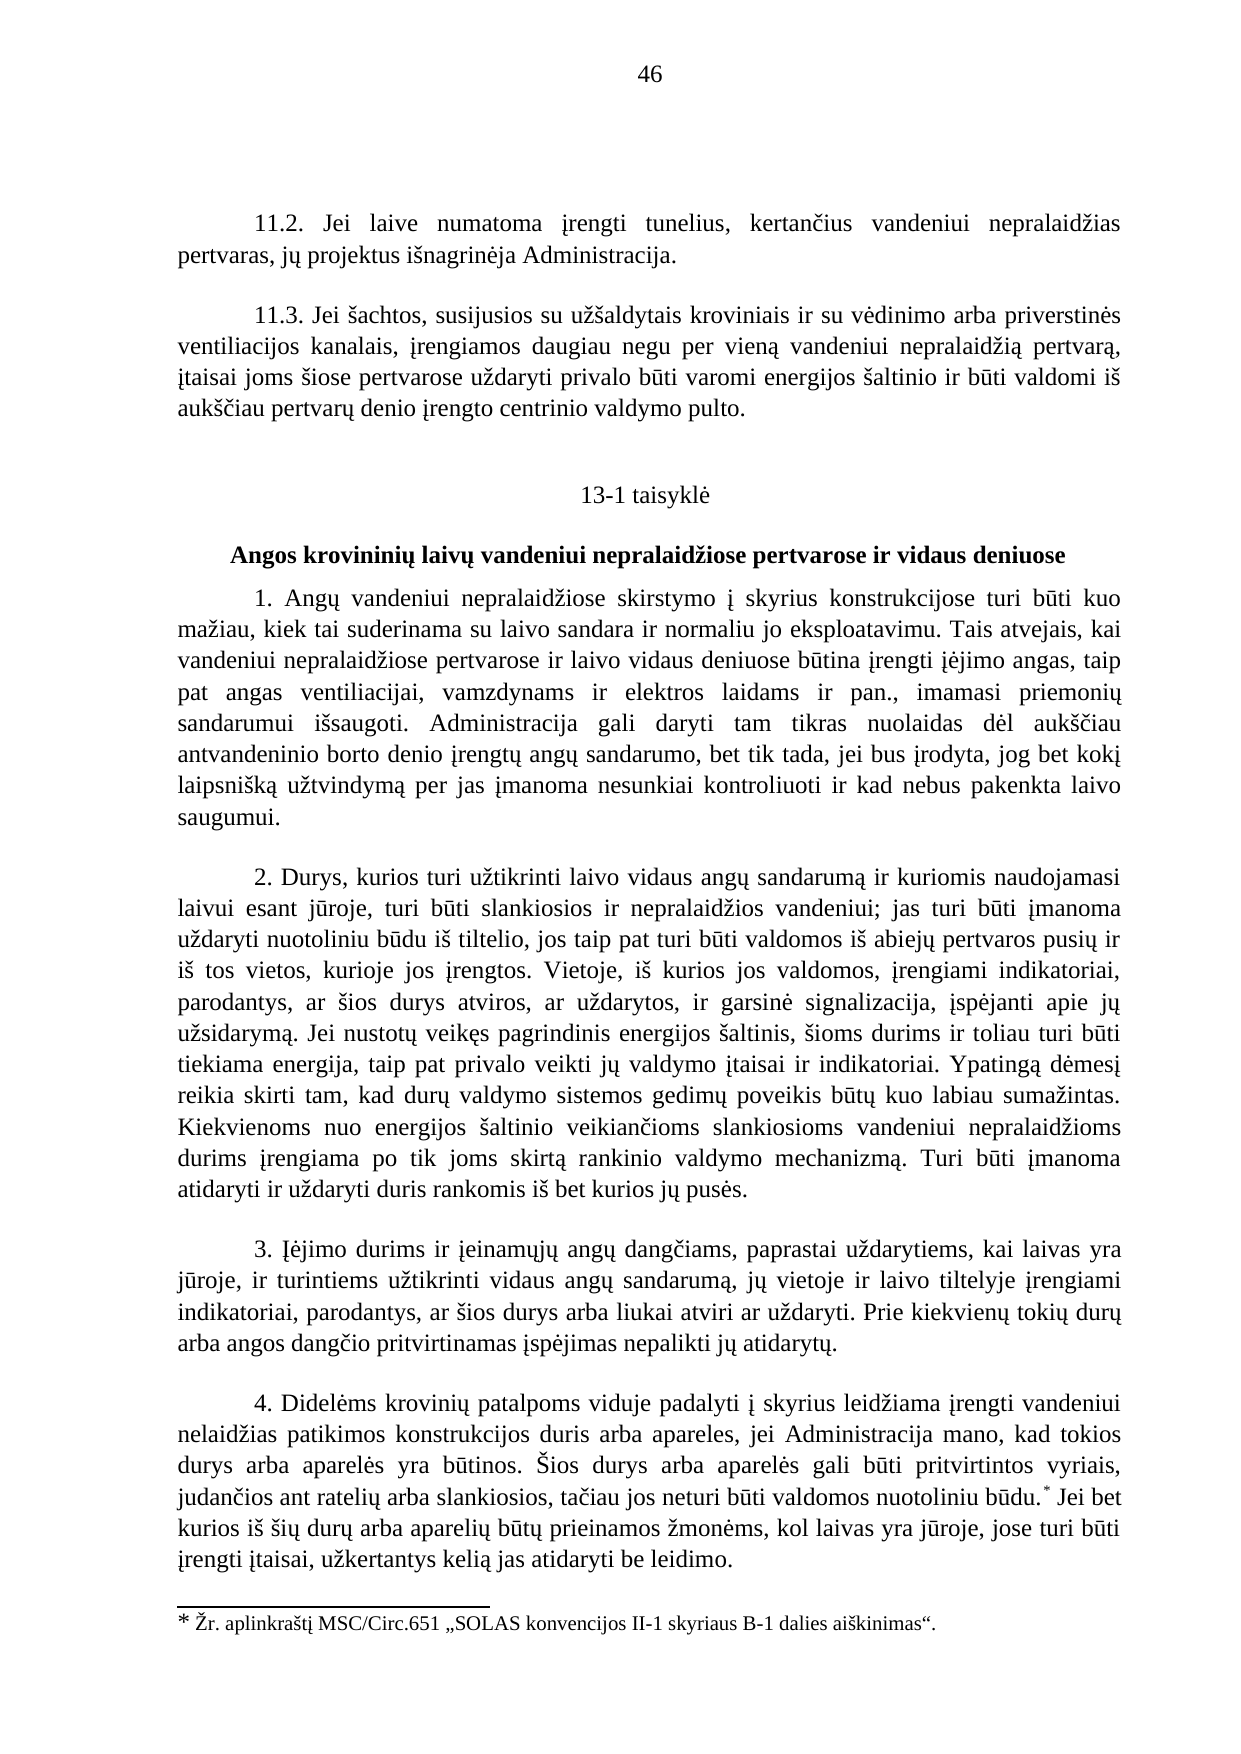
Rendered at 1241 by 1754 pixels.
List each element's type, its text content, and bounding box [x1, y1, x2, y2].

text Angos krovininių laivų vandeniui nepralaidžiose pertvarose ir vidaus deniuose [177, 537, 1119, 569]
text 11.2. Jei laive numatoma įrengti tunelius, kertančius vandeniui nepralaidžias pertvaras, jų projektus išnagrinėja Administracija. [177, 206, 1122, 268]
text 11.3. Jei šachtos, susijusios su užšaldytais kroviniais ir su vėdinimo arba priverstinės ventiliacijos kanalais, įrengiamos daugiau negu per vieną vandeniui nepralaidžią pertvarą, įtaisai joms šiose pertvarose uždaryti privalo būti varomi energijos šaltinio ir būti valdomi iš aukščiau pertvarų denio įrengto centrinio valdymo pulto. [177, 297, 1122, 422]
text 3. Įėjimo durims ir įeinamųjų angų dangčiams, paprastai uždarytiems, kai laivas yra jūroje, ir turintiems užtikrinti vidaus angų sandarumą, jų vietoje ir laivo tiltelyje įrengiami indikatoriai, parodantys, ar šios durys arba liukai atviri ar uždaryti. Prie kiekvienų tokių durų arba angos dangčio pritvirtinamas įspėjimas nepalikti jų atidarytų. [177, 1232, 1122, 1357]
text 2. Durys, kurios turi užtikrinti laivo vidaus angų sandarumą ir kuriomis naudojamasi laivui esant jūroje, turi būti slankiosios ir nepralaidžios vandeniui; jas turi būti įmanoma uždaryti nuotoliniu būdu iš tiltelio, jos taip pat turi būti valdomos iš abiejų pertvaros pusių ir iš tos vietos, kurioje jos įrengtos. Vietoje, iš kurios jos valdomos, įrengiami indikatoriai, parodantys, ar šios durys atviros, ar uždarytos, ir garsinė signalizacija, įspėjanti apie jų užsidarymą. Jei nustotų veikęs pagrindinis energijos šaltinis, šioms durims ir toliau turi būti tiekiama energija, taip pat privalo veikti jų valdymo įtaisai ir indikatoriai. Ypatingą dėmesį reikia skirti tam, kad durų valdymo sistemos gedimų poveikis būtų kuo labiau sumažintas. Kiekvienoms nuo energijos šaltinio veikiančioms slankiosioms vandeniui nepralaidžioms durims įrengiama po tik joms skirtą rankinio valdymo mechanizmą. Turi būti įmanoma atidaryti ir uždaryti duris rankomis iš bet kurios jų pusės. [177, 859, 1122, 1203]
text 1. Angų vandeniui nepralaidžiose skirstymo į skyrius konstrukcijose turi būti kuo mažiau, kiek tai suderinama su laivo sandara ir normaliu jo eksploatavimu. Tais atvejais, kai vandeniui nepralaidžiose pertvarose ir laivo vidaus deniuose būtina įrengti įėjimo angas, taip pat angas ventiliacijai, vamzdynams ir elektros laidams ir pan., imamasi priemonių sandarumui išsaugoti. Administracija gali daryti tam tikras nuolaidas dėl aukščiau antvandeninio borto denio įrengtų angų sandarumo, bet tik tada, jei bus įrodyta, jog bet kokį laipsnišką užtvindymą per jas įmanoma nesunkiai kontroliuoti ir kad nebus pakenkta laivo saugumui. [177, 581, 1122, 831]
text 4. Didelėms krovinių patalpoms viduje padalyti į skyrius leidžiama įrengti vandeniui nelaidžias patikimos konstrukcijos duris arba apareles, jei Administracija mano, kad tokios durys arba aparelės yra būtinos. Šios durys arba aparelės gali būti pritvirtintos vyriais, judančios ant ratelių arba slankiosios, tačiau jos neturi būti valdomos nuotoliniu būdu. Jei bet kurios iš šių durų arba aparelių būtų prieinamos žmonėms, kol laivas yra jūroje, jose turi būti įrengti įtaisai, užkertantys kelią jas atidaryti be leidimo. [177, 1386, 1122, 1573]
text Žr. aplinkraštį MSC/Circ.651 „SOLAS konvencijos II-1 skyriaus B-1 dalies aiškinimas“. [177, 1607, 1122, 1635]
text 13-1 taisyklė [177, 477, 1119, 509]
